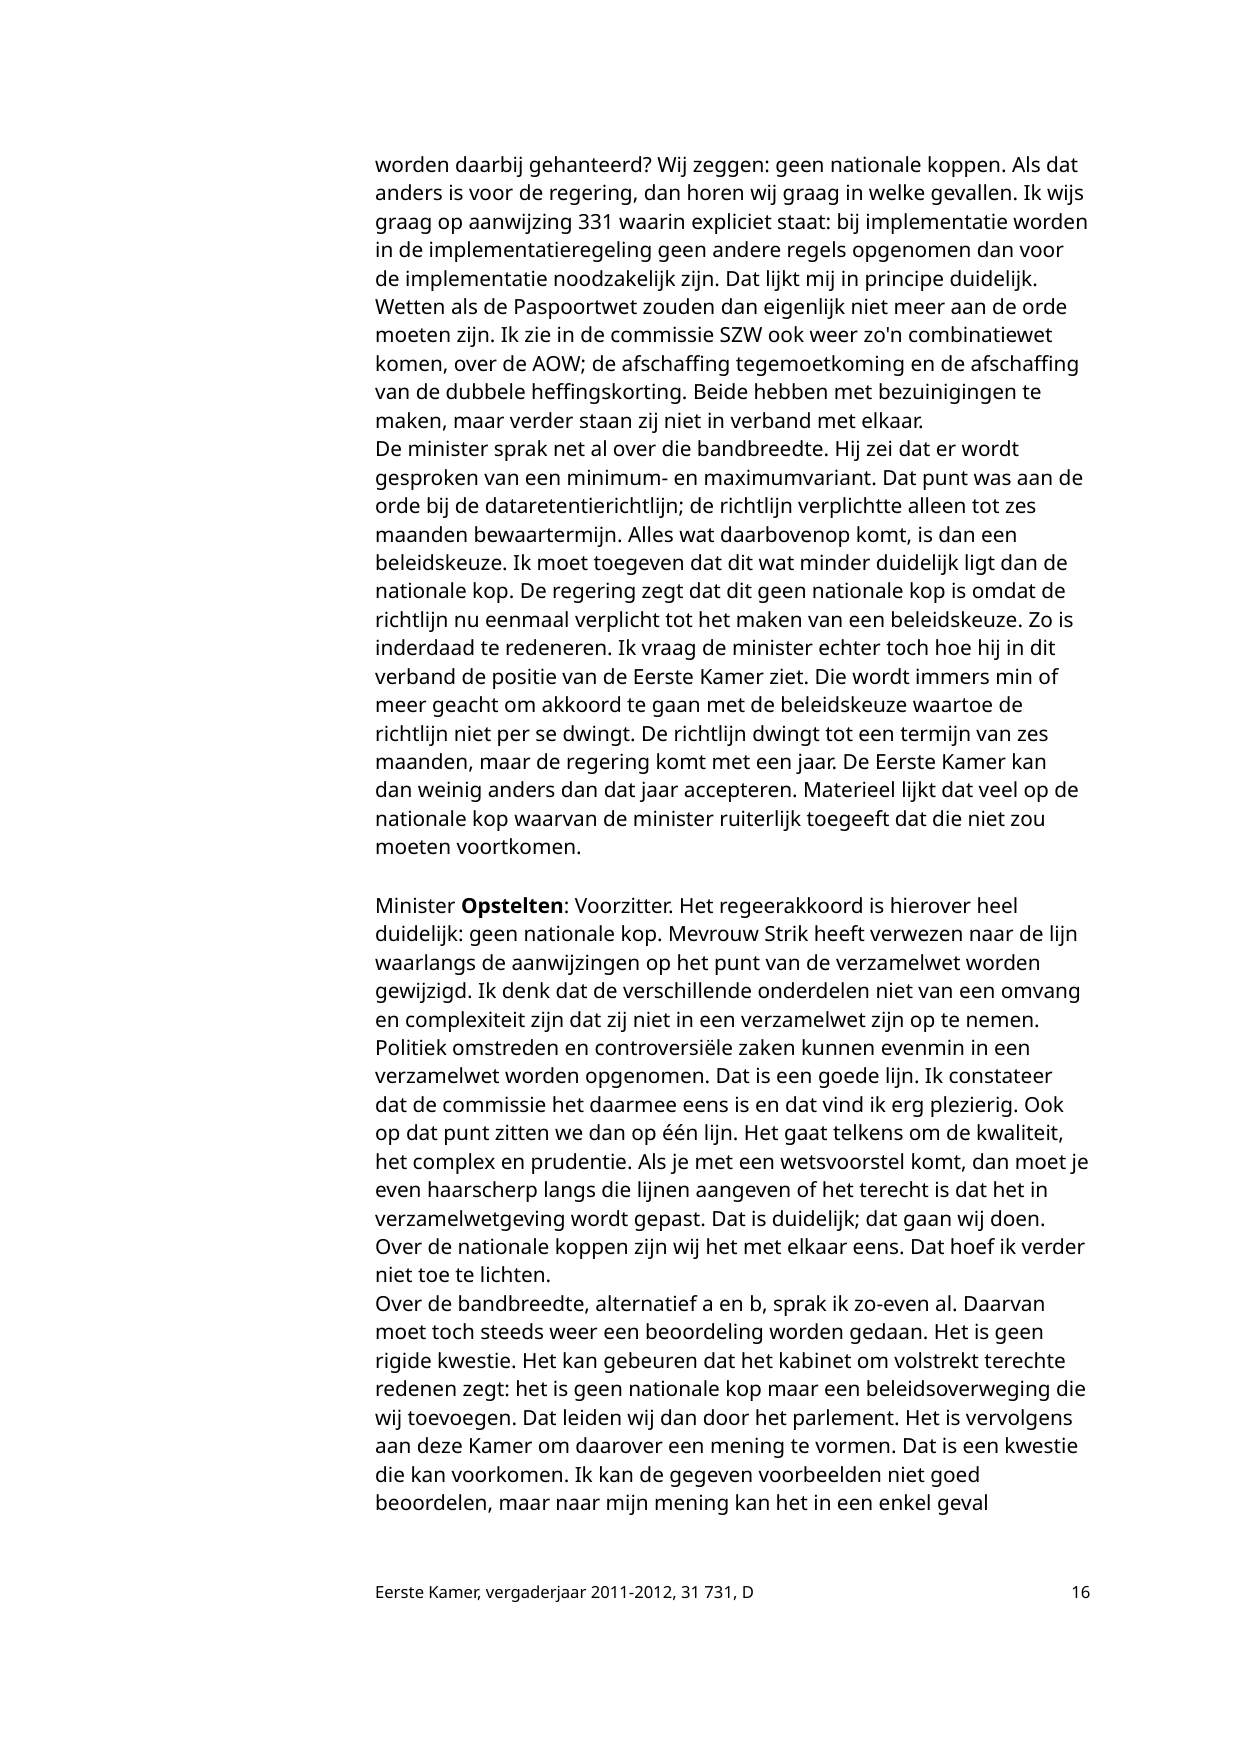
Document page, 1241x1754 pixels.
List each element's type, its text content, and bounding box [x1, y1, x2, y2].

text Over de bandbreedte, alternatief a en b, sprak ik zo-even al. Daarvan moet toch steeds weer een beoordeling worden gedaan. Het is geen rigide kwestie. Het kan gebeuren dat het kabinet om volstrekt terechte redenen zegt: het is geen nationale kop maar een beleidsoverweging die wij toevoegen. Dat leiden wij dan door het parlement. Het is vervolgens aan deze Kamer om daarover een mening te vormen. Dat is een kwestie die kan voorkomen. Ik kan de gegeven voorbeelden niet goed beoordelen, maar naar mijn mening kan het in een enkel geval [375, 1289, 1090, 1517]
text Over de nationale koppen zijn wij het met elkaar eens. Dat hoef ik verder niet toe te lichten. [375, 1232, 1090, 1289]
text Minister Opstelten: Voorzitter. Het regeerakkoord is hierover heel duidelijk: geen nationale kop. Mevrouw Strik heeft verwezen naar de lijn waarlangs de aanwijzingen op het punt van de verzamelwet worden gewijzigd. Ik denk dat de verschillende onderdelen niet van een omvang en complexiteit zijn dat zij niet in een verzamelwet zijn op te nemen. Politiek omstreden en controversiële zaken kunnen evenmin in een verzamelwet worden opgenomen. Dat is een goede lijn. Ik constateer dat de commissie het daarmee eens is en dat vind ik erg plezierig. Ook op dat punt zitten we dan op één lijn. Het gaat telkens om de kwaliteit, het complex en prudentie. Als je met een wetsvoorstel komt, dan moet je even haarscherp langs die lijnen aangeven of het terecht is dat het in verzamelwetgeving wordt gepast. Dat is duidelijk; dat gaan wij doen. [375, 891, 1090, 1232]
text worden daarbij gehanteerd? Wij zeggen: geen nationale koppen. Als dat anders is voor de regering, dan horen wij graag in welke gevallen. Ik wijs graag op aanwijzing 331 waarin expliciet staat: bij implementatie worden in de implementatieregeling geen andere regels opgenomen dan voor de implementatie noodzakelijk zijn. Dat lijkt mij in principe duidelijk. Wetten als de Paspoortwet zouden dan eigenlijk niet meer aan de orde moeten zijn. Ik zie in de commissie SZW ook weer zo'n combinatiewet komen, over de AOW; de afschaffing tegemoetkoming en de afschaffing van de dubbele heffingskorting. Beide hebben met bezuinigingen te maken, maar verder staan zij niet in verband met elkaar. [375, 150, 1090, 434]
text De minister sprak net al over die bandbreedte. Hij zei dat er wordt gesproken van een minimum- en maximumvariant. Dat punt was aan de orde bij de dataretentierichtlijn; de richtlijn verplichtte alleen tot zes maanden bewaartermijn. Alles wat daarbovenop komt, is dan een beleidskeuze. Ik moet toegeven dat dit wat minder duidelijk ligt dan de nationale kop. De regering zegt dat dit geen nationale kop is omdat de richtlijn nu eenmaal verplicht tot het maken van een beleidskeuze. Zo is inderdaad te redeneren. Ik vraag de minister echter toch hoe hij in dit verband de positie van de Eerste Kamer ziet. Die wordt immers min of meer geacht om akkoord te gaan met de beleidskeuze waartoe de richtlijn niet per se dwingt. De richtlijn dwingt tot een termijn van zes maanden, maar de regering komt met een jaar. De Eerste Kamer kan dan weinig anders dan dat jaar accepteren. Materieel lijkt dat veel op de nationale kop waarvan de minister ruiterlijk toegeeft dat die niet zou moeten voortkomen. [375, 434, 1090, 861]
